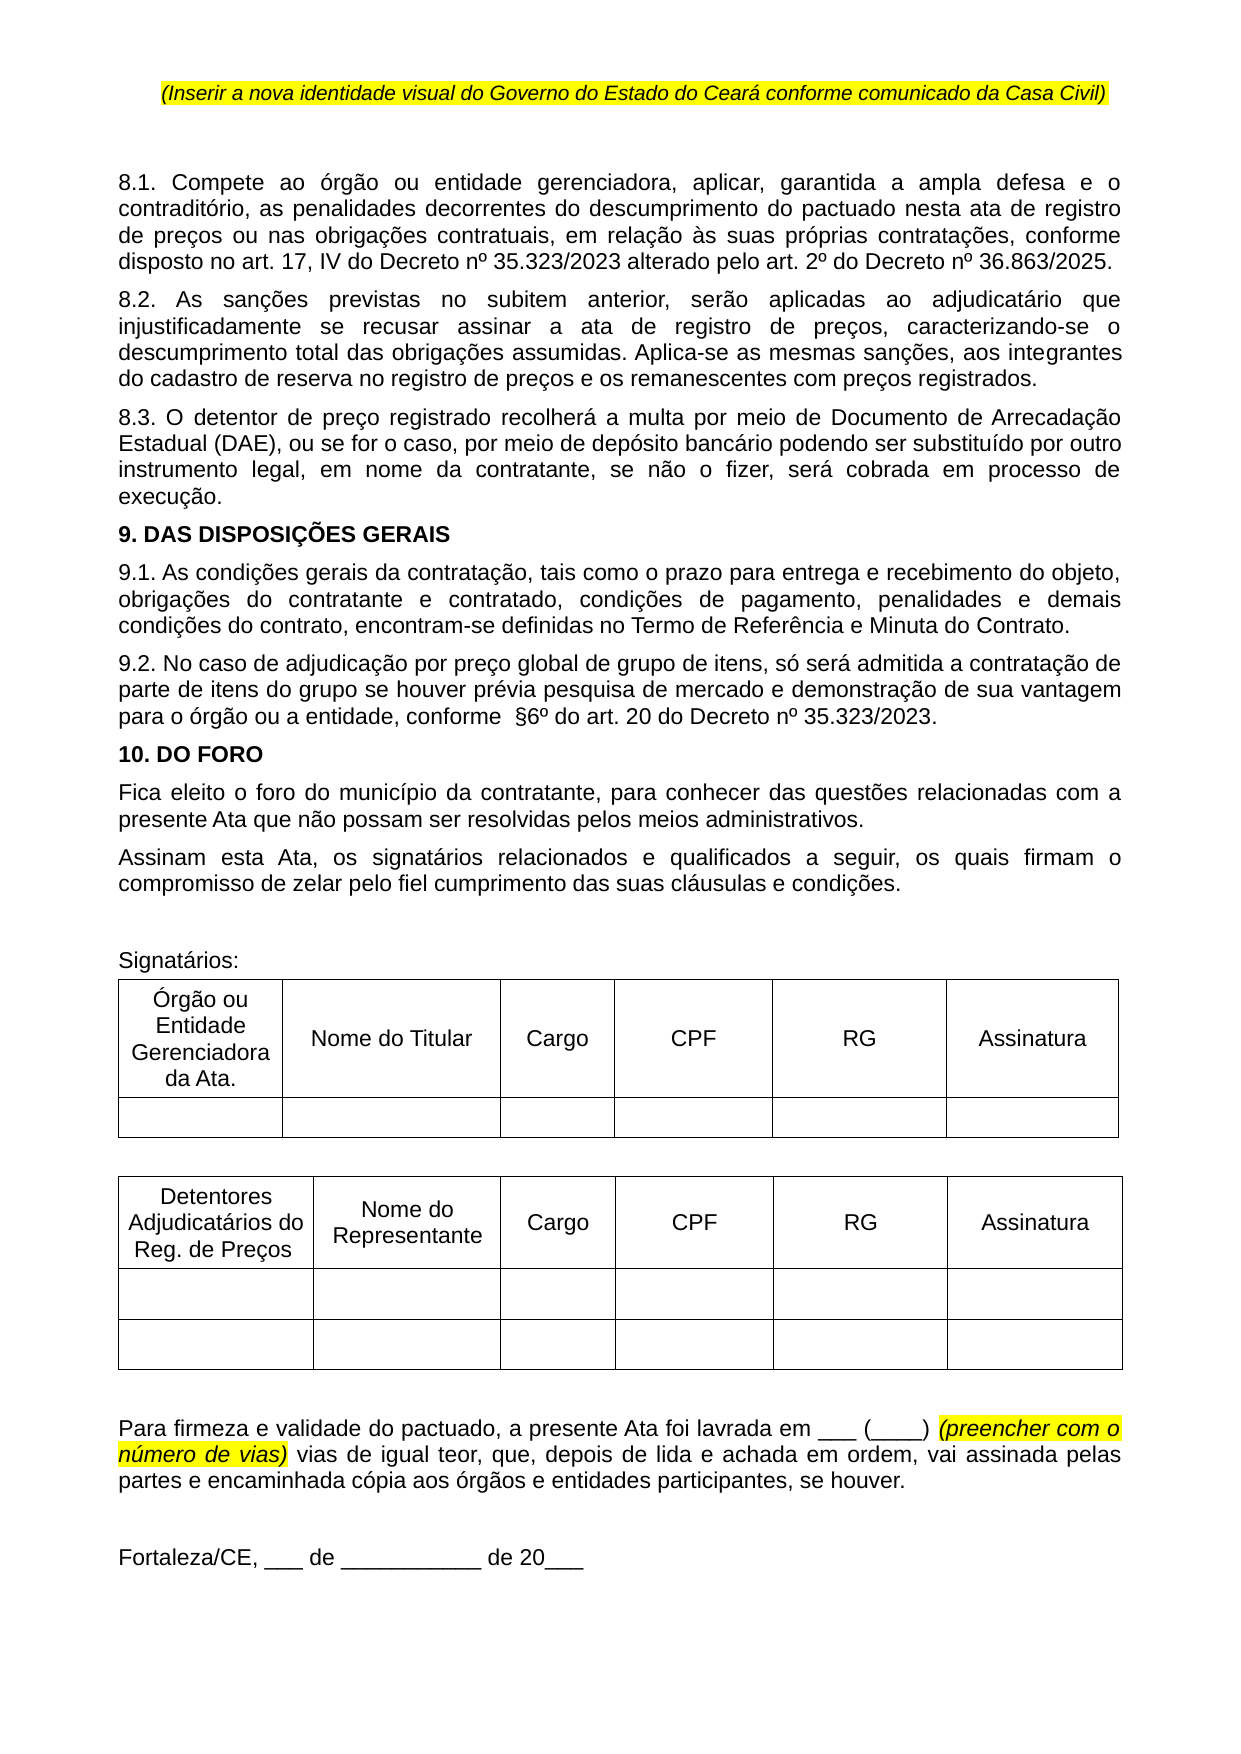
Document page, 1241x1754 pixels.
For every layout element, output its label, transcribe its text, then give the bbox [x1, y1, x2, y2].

table_cell [119, 1269, 313, 1318]
table_cell [501, 1269, 615, 1318]
table_cell [119, 1320, 313, 1369]
table_header Assinatura [948, 1177, 1122, 1268]
table_cell [948, 1269, 1122, 1318]
table_cell [948, 1320, 1122, 1369]
table_cell [283, 1098, 500, 1137]
table_cell [615, 1098, 772, 1137]
table_header RG [774, 1177, 947, 1268]
text Fortaleza/CE, ___ de ___________ de 20___ [118, 1544, 1122, 1570]
table_cell [774, 1269, 947, 1318]
text 10. DO FORO [118, 741, 1122, 767]
table_header Órgão ou Entidade Gerenciadora da Ata. [119, 980, 282, 1097]
text Para firmeza e validade do pactuado, a presente Ata foi lavrada em ___ (____) (preencher com o número de vias) vias de igual teor, que, depois de lida e achada em ordem, vai assinada pelas partes e encaminhada cópia aos órgãos e entidades participantes, se houver. [118, 1414, 1122, 1493]
table_cell [314, 1320, 500, 1369]
table_header RG [773, 980, 946, 1097]
table_cell [501, 1320, 615, 1369]
text Fica eleito o foro do município da contratante, para conhecer das questões relacionadas com a presente Ata que não possam ser resolvidas pelos meios administrativos. [118, 779, 1122, 832]
text Signatários: [118, 947, 1122, 973]
table_cell [501, 1098, 614, 1137]
text 9. DAS DISPOSIÇÕES GERAIS [118, 521, 1122, 547]
table_cell [616, 1269, 773, 1318]
text 8.3. O detentor de preço registrado recolherá a multa por meio de Documento de Arrecadação Estadual (DAE), ou se for o caso, por meio de depósito bancário podendo ser substituído por outro instrumento legal, em nome da contratante, se não o fizer, será cobrada em processo de execução. [118, 404, 1122, 509]
text Assinam esta Ata, os signatários relacionados e qualificados a seguir, os quais firmam o compromisso de zelar pelo fiel cumprimento das suas cláusulas e condições. [118, 844, 1122, 897]
table_cell [773, 1098, 946, 1137]
table_cell [774, 1320, 947, 1369]
table_cell [616, 1320, 773, 1369]
table_cell [947, 1098, 1118, 1137]
table_cell [314, 1269, 500, 1318]
text 9.2. No caso de adjudicação por preço global de grupo de itens, só será admitida a contratação de parte de itens do grupo se houver prévia pesquisa de mercado e demonstração de sua vantagem para o órgão ou a entidade, conforme §6º do art. 20 do Decreto nº 35.323/2023. [118, 650, 1122, 729]
table_header CPF [615, 980, 772, 1097]
table_header Nome do Representante [314, 1177, 500, 1268]
table_header Assinatura [947, 980, 1118, 1097]
table_header Detentores Adjudicatários do Reg. de Preços [119, 1177, 313, 1268]
text 8.2. As sanções previstas no subitem anterior, serão aplicadas ao adjudicatário que injustificadamente se recusar assinar a ata de registro de preços, caracterizando-se o descumprimento total das obrigações assumidas. Aplica-se as mesmas sanções, aos integrantes do cadastro de reserva no registro de preços e os remanescentes com preços registrados. [118, 286, 1122, 392]
text 8.1. Compete ao órgão ou entidade gerenciadora, aplicar, garantida a ampla defesa e o contraditório, as penalidades decorrentes do descumprimento do pactuado nesta ata de registro de preços ou nas obrigações contratuais, em relação às suas próprias contratações, conforme disposto no art. 17, IV do Decreto nº 35.323/2023 alterado pelo art. 2º do Decreto nº 36.863/2025. [118, 169, 1122, 274]
text 9.1. As condições gerais da contratação, tais como o prazo para entrega e recebimento do objeto, obrigações do contratante e contratado, condições de pagamento, penalidades e demais condições do contrato, encontram-se definidas no Termo de Referência e Minuta do Contrato. [118, 559, 1122, 638]
table_header CPF [616, 1177, 773, 1268]
table_header Cargo [501, 980, 614, 1097]
table_cell [119, 1098, 282, 1137]
table_header Cargo [501, 1177, 615, 1268]
table_header Nome do Titular [283, 980, 500, 1097]
